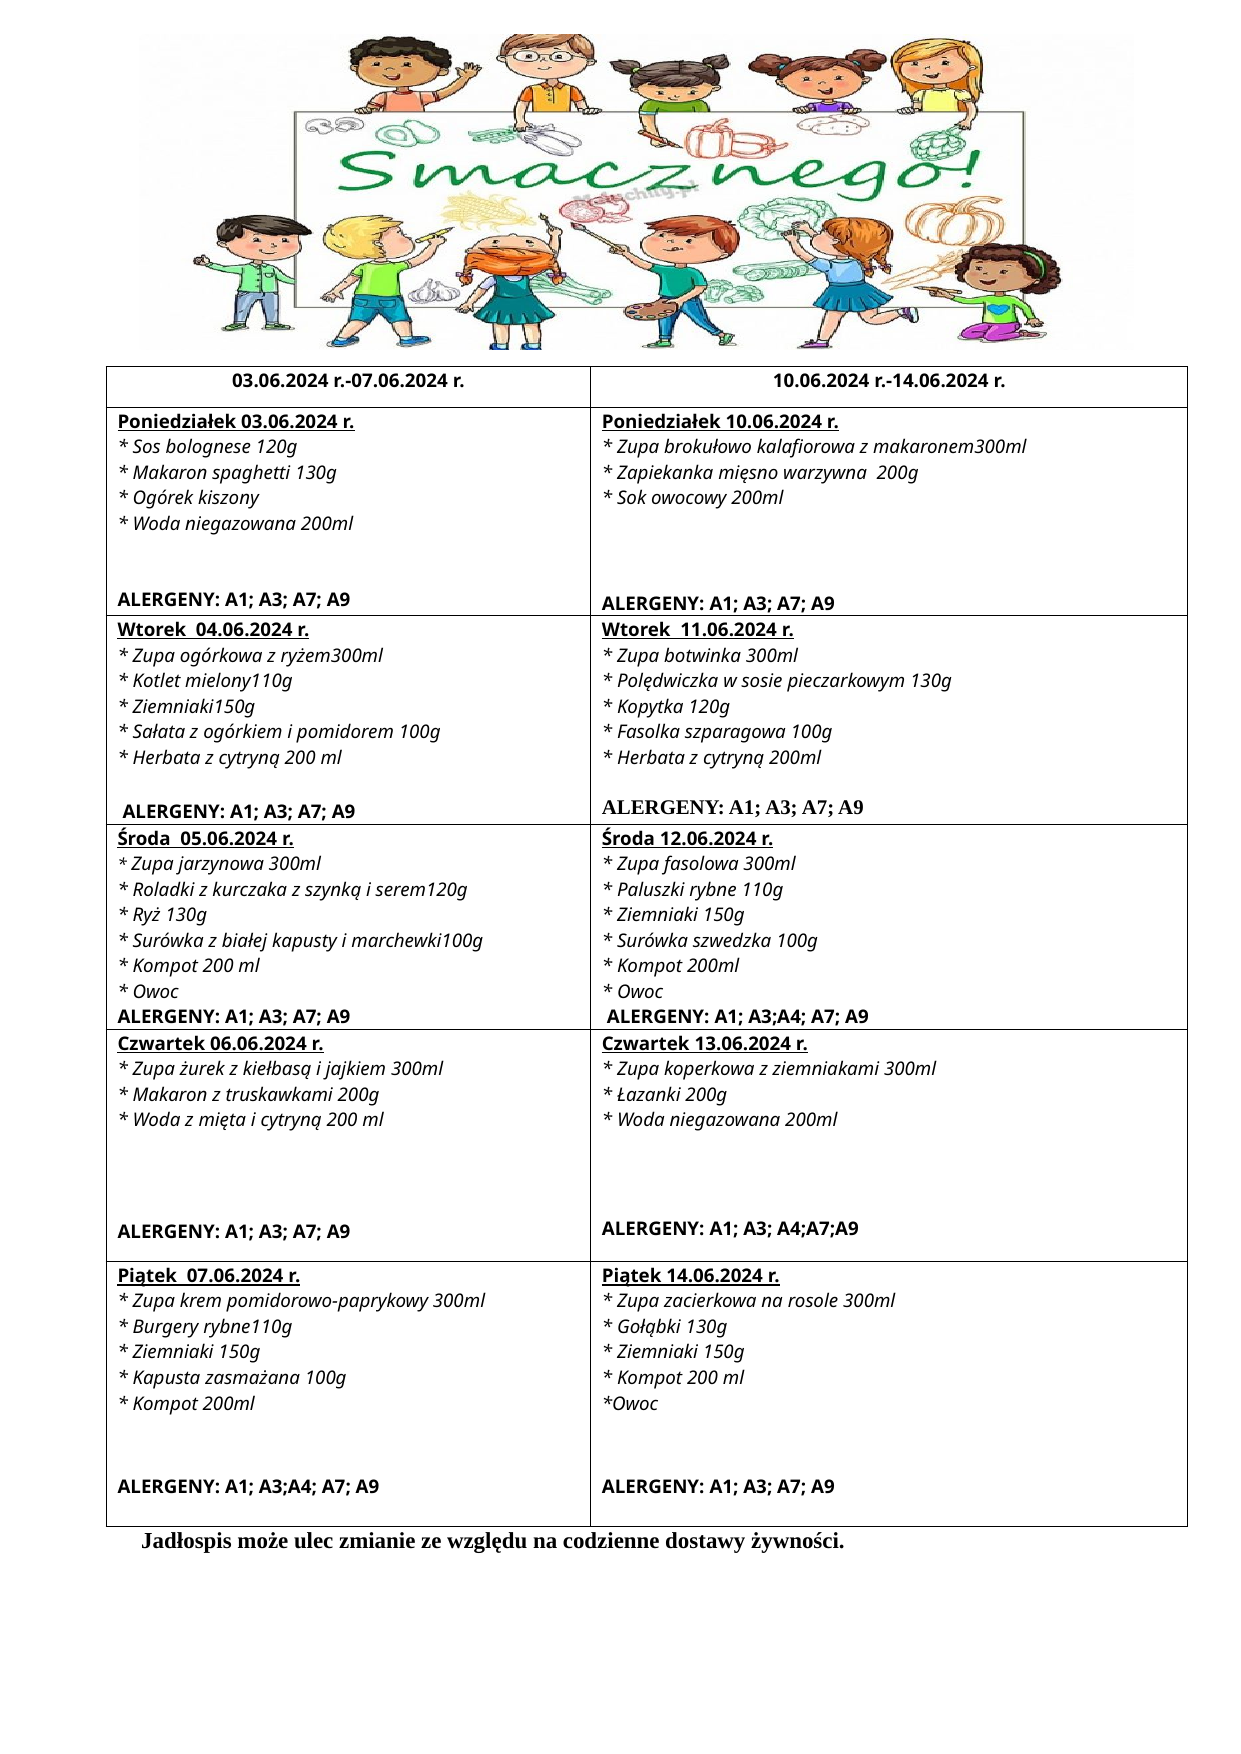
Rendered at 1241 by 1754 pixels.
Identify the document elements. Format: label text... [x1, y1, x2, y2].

table_cell Piątek 14.06.2024 r. * Zupa zacierkowa na rosole 300ml * Gołąbki 130g * Ziemniaki 150g * Kompot 200 ml *Owoc ALERGENY: A1; A3; A7; A9 [591, 1262, 1187, 1526]
table_cell Piątek 07.06.2024 r. * Zupa krem pomidorowo-paprykowy 300ml * Burgery rybne110g * Ziemniaki 150g * Kapusta zasmażana 100g * Kompot 200ml ALERGENY: A1; A3;A4; A7; A9 [107, 1262, 590, 1526]
table_cell Poniedziałek 10.06.2024 r. * Zupa brokułowo kalafiorowa z makaronem300ml * Zapiekanka mięsno warzywna 200g * Sok owocowy 200ml ALERGENY: A1; A3; A7; A9 [591, 408, 1187, 615]
table_header 03.06.2024 r.-07.06.2024 r. [107, 367, 590, 407]
table_cell Wtorek 04.06.2024 r. * Zupa ogórkowa z ryżem300ml * Kotlet mielony110g * Ziemniaki150g * Sałata z ogórkiem i pomidorem 100g * Herbata z cytryną 200 ml ALERGENY: A1; A3; A7; A9 [107, 616, 590, 824]
table_cell Czwartek 13.06.2024 r. * Zupa koperkowa z ziemniakami 300ml * Łazanki 200g * Woda niegazowana 200ml ALERGENY: A1; A3; A4;A7;A9 [591, 1030, 1187, 1261]
text Jadłospis może ulec zmianie ze względu na codzienne dostawy żywności. [118, 1527, 1122, 1553]
table_cell Środa 05.06.2024 r. * Zupa jarzynowa 300ml * Roladki z kurczaka z szynką i serem120g * Ryż 130g * Surówka z białej kapusty i marchewki100g * Kompot 200 ml * Owoc ALERGENY: A1; A3; A7; A9 [107, 825, 590, 1029]
table_header 10.06.2024 r.-14.06.2024 r. [591, 367, 1187, 407]
table_cell Czwartek 06.06.2024 r. * Zupa żurek z kiełbasą i jajkiem 300ml * Makaron z truskawkami 200g * Woda z mięta i cytryną 200 ml ALERGENY: A1; A3; A7; A9 [107, 1030, 590, 1261]
picture [139, 34, 1135, 350]
table_cell Poniedziałek 03.06.2024 r. * Sos bolognese 120g * Makaron spaghetti 130g * Ogórek kiszony * Woda niegazowana 200ml ALERGENY: A1; A3; A7; A9 [107, 408, 590, 615]
table_cell Środa 12.06.2024 r. * Zupa fasolowa 300ml * Paluszki rybne 110g * Ziemniaki 150g * Surówka szwedzka 100g * Kompot 200ml * Owoc ALERGENY: A1; A3;A4; A7; A9 [591, 825, 1187, 1029]
table_cell Wtorek 11.06.2024 r. * Zupa botwinka 300ml * Polędwiczka w sosie pieczarkowym 130g * Kopytka 120g * Fasolka szparagowa 100g * Herbata z cytryną 200ml ALERGENY: A1; A3; A7; A9 [591, 616, 1187, 824]
